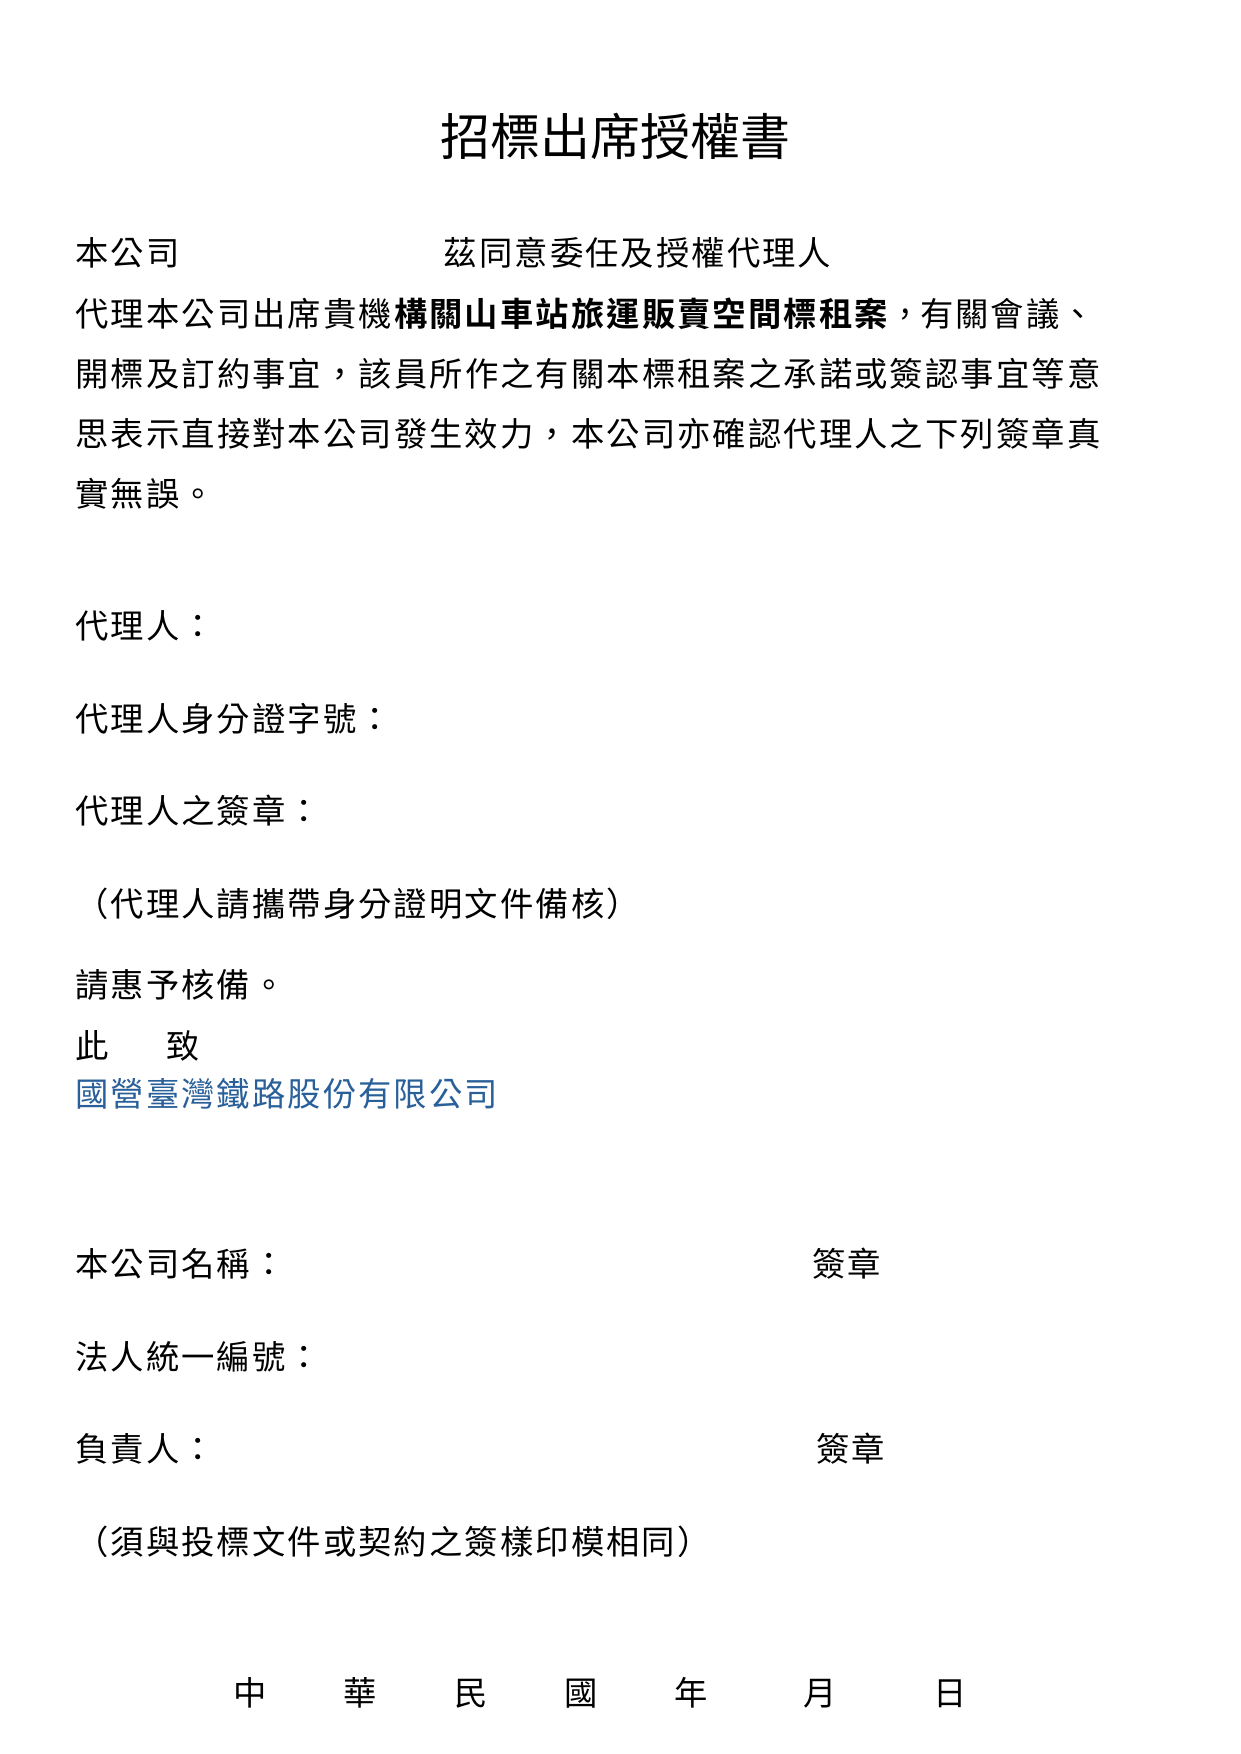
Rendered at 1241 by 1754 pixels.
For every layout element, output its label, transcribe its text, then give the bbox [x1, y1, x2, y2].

text （代理人請攜帶身分證明文件備核） [75, 866, 1051, 929]
text 本公司名稱： 簽章 [75, 1227, 1000, 1289]
text 國營臺灣鐵路股份有限公司 [75, 1068, 1073, 1116]
text （須與投標文件或契約之簽樣印模相同） [75, 1504, 1000, 1567]
text 請惠予核備。 [75, 959, 1000, 1007]
text 法人統一編號： [75, 1319, 1000, 1382]
text 代理人之簽章： [75, 774, 1051, 836]
text 招標出席授權書 [262, 98, 937, 170]
text 代理人： [75, 589, 1051, 651]
text 代理人身分證字號： [75, 681, 1051, 744]
text 中 華 民 國 年 月 日 [75, 1648, 1125, 1715]
text 負責人： 簽章 [75, 1412, 1000, 1474]
text 此 致 [75, 1022, 1000, 1068]
text 本公司 茲同意委任及授權代理人 代理本公司出席貴機構關山車站旅運販賣空間標租案，有關會議、開標及訂約事宜，該員所作之有關本標租案之承諾或簽認事宜等意思表示直接對本公司發生效力，本公司亦確認代理人之下列簽章真實無誤。 [75, 227, 1121, 516]
